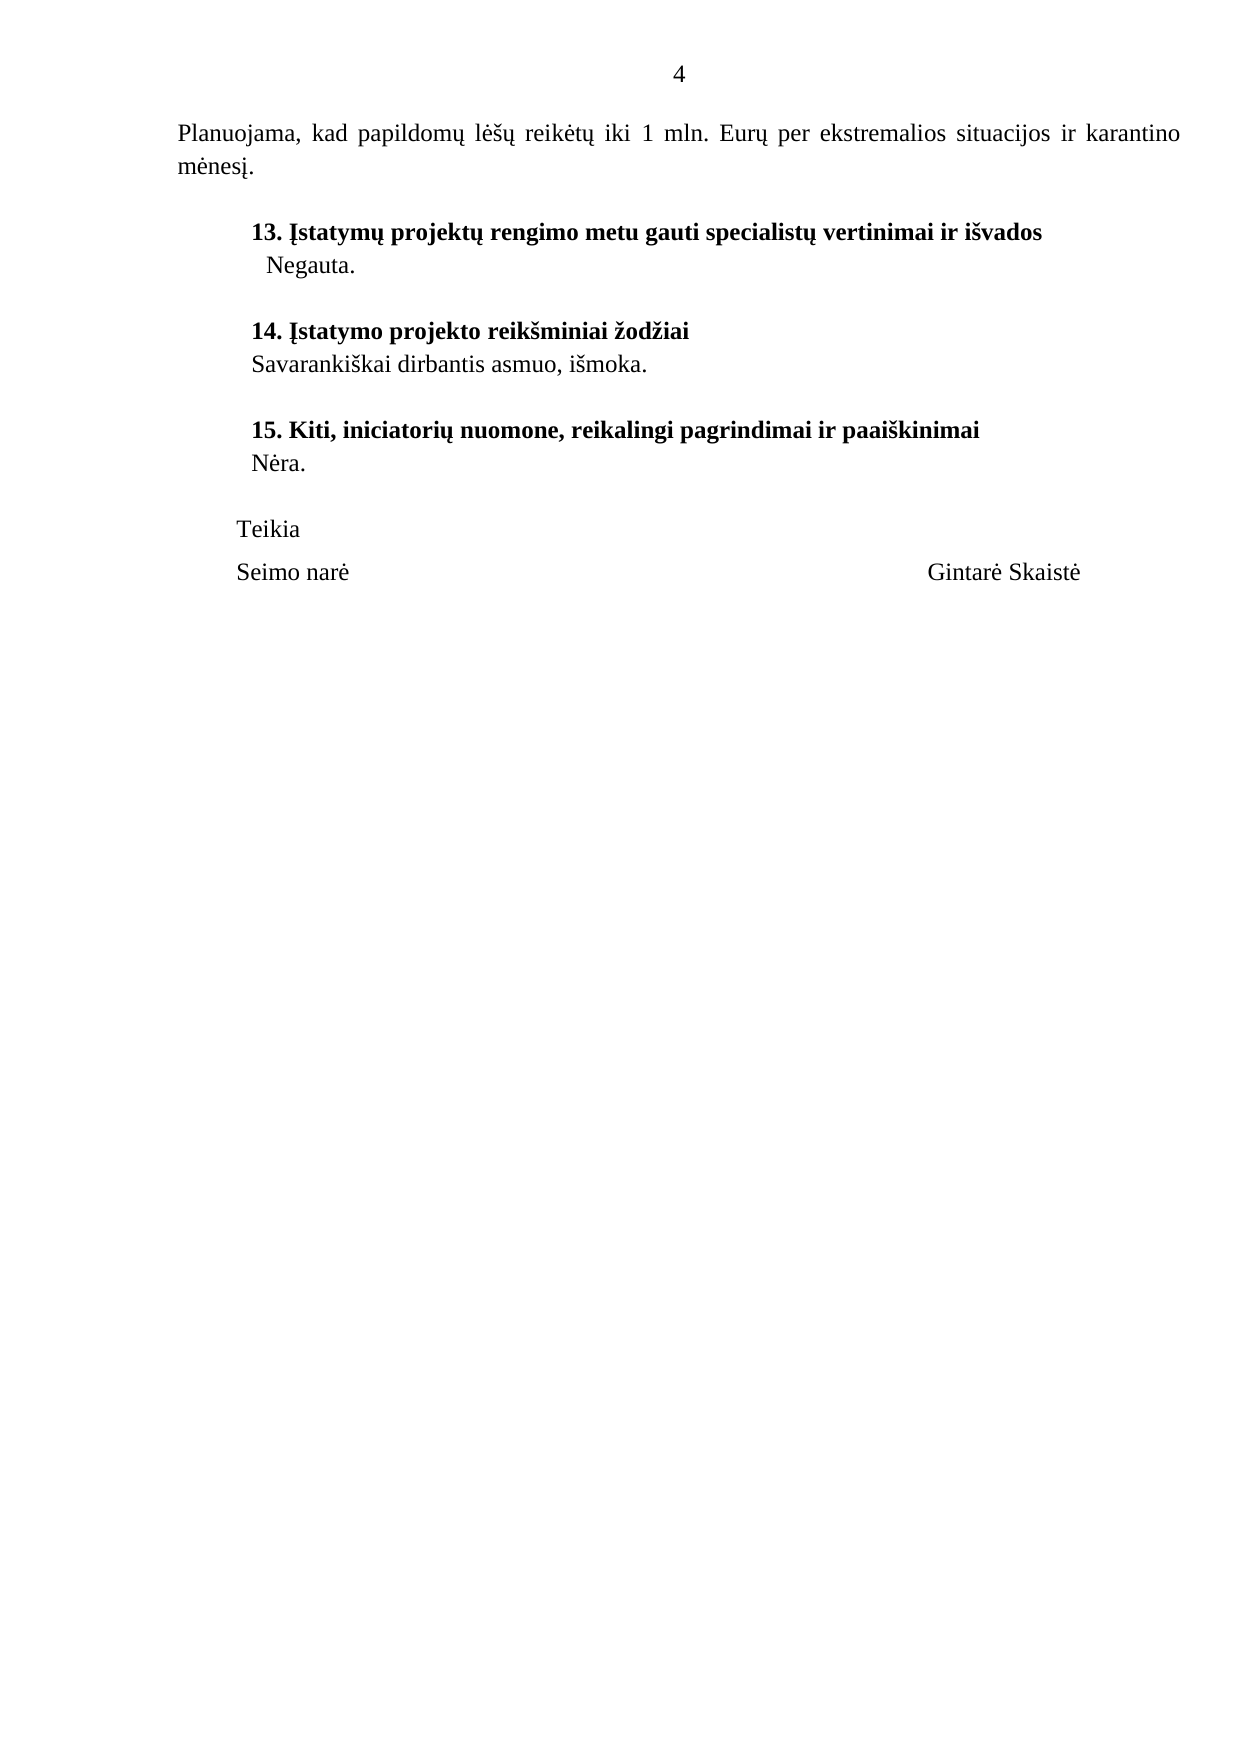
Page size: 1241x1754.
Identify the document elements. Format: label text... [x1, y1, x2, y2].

text 13. Įstatymų projektų rengimo metu gauti specialistų vertinimai ir išvados [177, 217, 1181, 246]
text 14. Įstatymo projekto reikšminiai žodžiai [177, 316, 1181, 345]
text Seimo narė Gintarė Skaistė [177, 557, 1181, 586]
text Nėra. [177, 448, 1181, 477]
text Teikia [177, 514, 1181, 543]
text 15. Kiti, iniciatorių nuomone, reikalingi pagrindimai ir paaiškinimai [177, 415, 1181, 444]
text Negauta. [177, 250, 1181, 279]
text Savarankiškai dirbantis asmuo, išmoka. [177, 349, 1181, 378]
text Planuojama, kad papildomų lėšų reikėtų iki 1 mln. Eurų per ekstremalios situacijos ir karantino mėnesį. [177, 118, 1181, 180]
